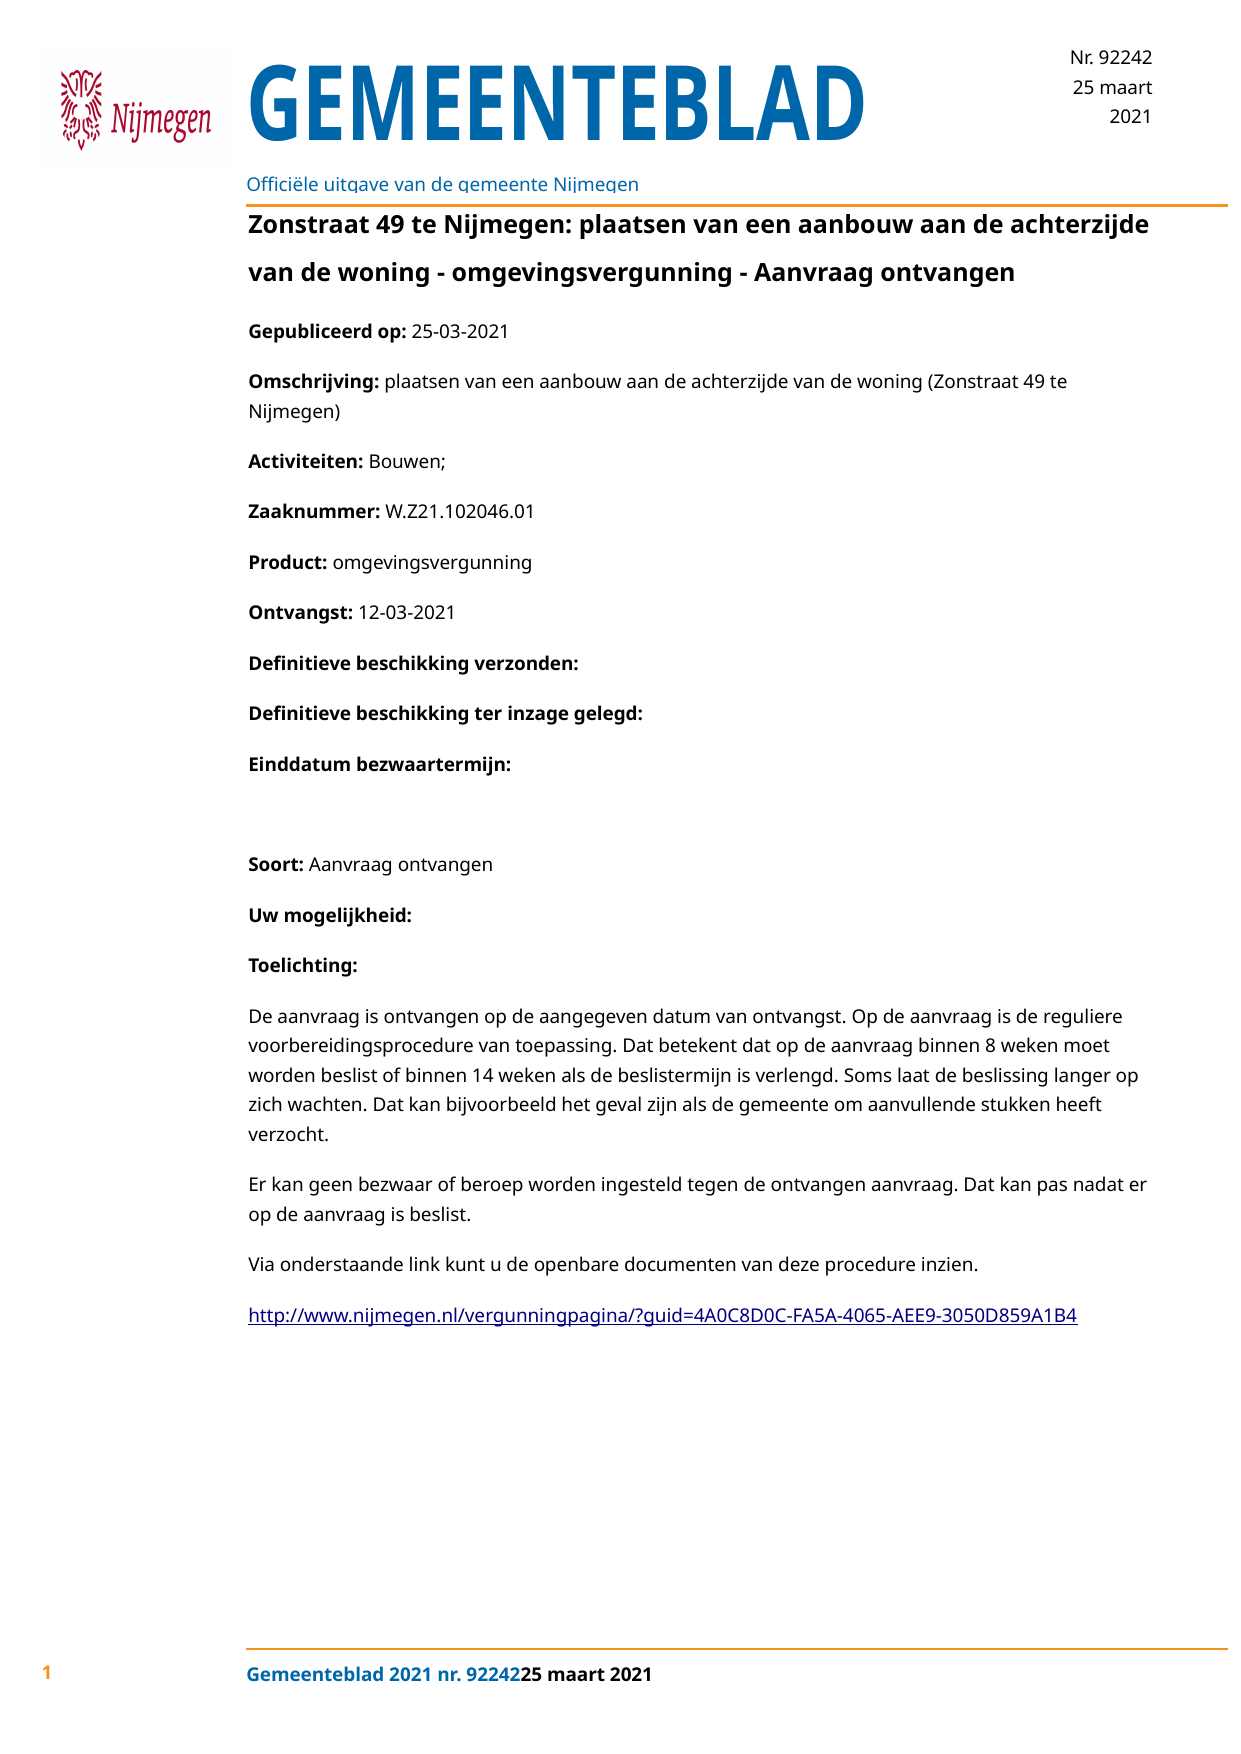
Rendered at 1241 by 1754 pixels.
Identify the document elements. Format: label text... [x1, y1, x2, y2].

text Einddatum bezwaartermijn: [248, 751, 1152, 777]
text Omschrijving: plaatsen van een aanbouw aan de achterzijde van de woning (Zonstraat 49 te Nijmegen) [248, 368, 1152, 424]
text Definitieve beschikking verzonden: [248, 650, 1152, 676]
text Er kan geen bezwaar of beroep worden ingesteld tegen de ontvangen aanvraag. Dat kan pas nadat er op de aanvraag is beslist. [248, 1172, 1152, 1227]
text Via onderstaande link kunt u de openbare documenten van deze procedure inzien. [248, 1252, 1152, 1277]
text http://www.nijmegen.nl/vergunningpagina/?guid=4A0C8D0C-FA5A-4065-AEE9-3050D859A1B4 [248, 1302, 1152, 1328]
text Soort: Aanvraag ontvangen [248, 852, 1152, 877]
picture [41, 47, 231, 172]
text Toelichting: [248, 952, 1152, 978]
text Gepubliceerd op: 25-03-2021 [248, 318, 1152, 344]
text Ontvangst: 12-03-2021 [248, 599, 1152, 625]
text Activiteiten: Bouwen; [248, 448, 1152, 474]
text Zonstraat 49 te Nijmegen: plaatsen van een aanbouw aan de achterzijde van de woning - omgevingsvergunning - Aanvraag ontvangen [248, 207, 1152, 288]
text Uw mogelijkheid: [248, 902, 1152, 928]
text De aanvraag is ontvangen op de aangegeven datum van ontvangst. Op de aanvraag is de reguliere voorbereidingsprocedure van toepassing. Dat betekent dat op de aanvraag binnen 8 weken moet worden beslist of binnen 14 weken als de beslistermijn is verlengd. Soms laat de beslissing langer op zich wachten. Dat kan bijvoorbeeld het geval zijn als de gemeente om aanvullende stukken heeft verzocht. [248, 1003, 1152, 1147]
text Zaaknummer: W.Z21.102046.01 [248, 499, 1152, 524]
text Definitieve beschikking ter inzage gelegd: [248, 700, 1152, 726]
text Product: omgevingsvergunning [248, 549, 1152, 575]
